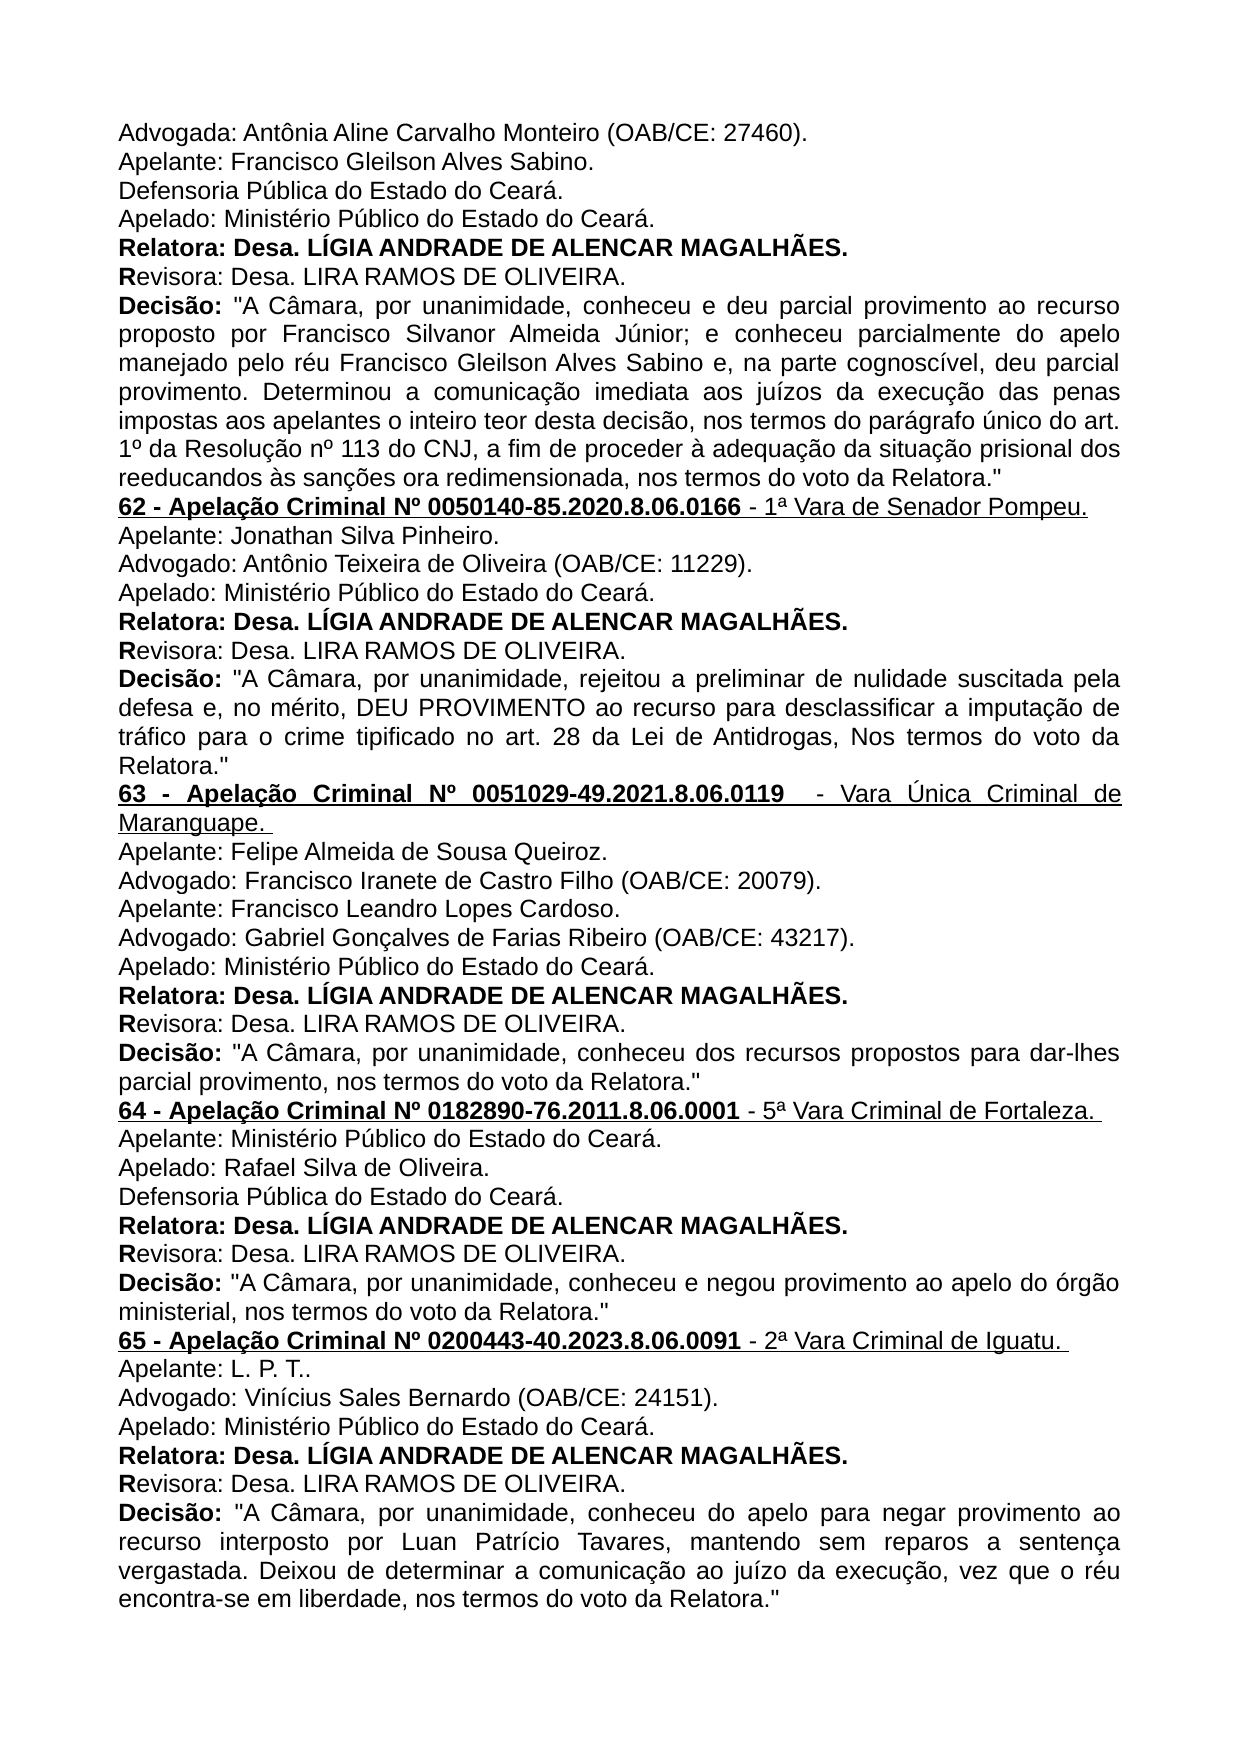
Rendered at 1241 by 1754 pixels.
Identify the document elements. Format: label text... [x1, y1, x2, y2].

text Relatora: Desa. LÍGIA ANDRADE DE ALENCAR MAGALHÃES. [118, 1441, 1122, 1469]
text Relatora: Desa. LÍGIA ANDRADE DE ALENCAR MAGALHÃES. [118, 981, 1122, 1009]
text Advogado: Francisco Iranete de Castro Filho (OAB/CE: 20079). [118, 866, 1122, 894]
text Decisão: "A Câmara, por unanimidade, conheceu dos recursos propostos para dar-lhes parcial provimento, nos termos do voto da Relatora." [118, 1038, 1122, 1096]
text Defensoria Pública do Estado do Ceará. [118, 176, 1122, 204]
text Revisora: Desa. LIRA RAMOS DE OLIVEIRA. [118, 636, 1122, 664]
text Maranguape. [118, 806, 1122, 837]
text 64 - Apelação Criminal Nº 0182890-76.2011.8.06.0001 - 5ª Vara Criminal de Fortaleza. [118, 1096, 1122, 1124]
text Revisora: Desa. LIRA RAMOS DE OLIVEIRA. [118, 1469, 1122, 1498]
text Apelante: Jonathan Silva Pinheiro. [118, 521, 1122, 549]
text Advogada: Antônia Aline Carvalho Monteiro (OAB/CE: 27460). [118, 118, 1122, 147]
text Apelado: Ministério Público do Estado do Ceará. [118, 578, 1122, 607]
text Apelado: Ministério Público do Estado do Ceará. [118, 204, 1122, 233]
text Decisão: "A Câmara, por unanimidade, conheceu e negou provimento ao apelo do órgão ministerial, nos termos do voto da Relatora." [118, 1268, 1122, 1326]
text Relatora: Desa. LÍGIA ANDRADE DE ALENCAR MAGALHÃES. [118, 233, 1122, 262]
text Revisora: Desa. LIRA RAMOS DE OLIVEIRA. [118, 1009, 1122, 1038]
text Relatora: Desa. LÍGIA ANDRADE DE ALENCAR MAGALHÃES. [118, 1211, 1122, 1239]
text Decisão: "A Câmara, por unanimidade, conheceu e deu parcial provimento ao recurso proposto por Francisco Silvanor Almeida Júnior; e conheceu parcialmente do apelo manejado pelo réu Francisco Gleilson Alves Sabino e, na parte cognoscível, deu parcial provimento. Determinou a comunicação imediata aos juízos da execução das penas impostas aos apelantes o inteiro teor desta decisão, nos termos do parágrafo único do art. 1º da Resolução nº 113 do CNJ, a fim de proceder à adequação da situação prisional dos reeducandos às sanções ora redimensionada, nos termos do voto da Relatora." [118, 291, 1122, 492]
text Relatora: Desa. LÍGIA ANDRADE DE ALENCAR MAGALHÃES. [118, 607, 1122, 636]
text Advogado: Vinícius Sales Bernardo (OAB/CE: 24151). [118, 1383, 1122, 1412]
text Decisão: "A Câmara, por unanimidade, conheceu do apelo para negar provimento ao recurso interposto por Luan Patrício Tavares, mantendo sem reparos a sentença vergastada. Deixou de determinar a comunicação ao juízo da execução, vez que o réu encontra-se em liberdade, nos termos do voto da Relatora." [118, 1498, 1122, 1613]
text 65 - Apelação Criminal Nº 0200443-40.2023.8.06.0091 - 2ª Vara Criminal de Iguatu. [118, 1326, 1122, 1354]
text Apelante: Francisco Leandro Lopes Cardoso. [118, 894, 1122, 923]
text Apelado: Ministério Público do Estado do Ceará. [118, 1412, 1122, 1441]
text 63 - Apelação Criminal Nº 0051029-49.2021.8.06.0119 - Vara Única Criminal de [118, 779, 1122, 804]
text Apelado: Rafael Silva de Oliveira. [118, 1153, 1122, 1182]
text Apelado: Ministério Público do Estado do Ceará. [118, 952, 1122, 981]
text Revisora: Desa. LIRA RAMOS DE OLIVEIRA. [118, 1239, 1122, 1268]
text 62 - Apelação Criminal Nº 0050140-85.2020.8.06.0166 - 1ª Vara de Senador Pompeu. [118, 492, 1122, 521]
text Advogado: Gabriel Gonçalves de Farias Ribeiro (OAB/CE: 43217). [118, 923, 1122, 952]
text Apelante: Francisco Gleilson Alves Sabino. [118, 147, 1122, 176]
text Apelante: L. P. T.. [118, 1354, 1122, 1383]
text Revisora: Desa. LIRA RAMOS DE OLIVEIRA. [118, 262, 1122, 291]
text Advogado: Antônio Teixeira de Oliveira (OAB/CE: 11229). [118, 549, 1122, 578]
text Decisão: "A Câmara, por unanimidade, rejeitou a preliminar de nulidade suscitada pela defesa e, no mérito, DEU PROVIMENTO ao recurso para desclassificar a imputação de tráfico para o crime tipificado no art. 28 da Lei de Antidrogas, Nos termos do voto da Relatora." [118, 664, 1122, 779]
text Apelante: Ministério Público do Estado do Ceará. [118, 1124, 1122, 1153]
text Apelante: Felipe Almeida de Sousa Queiroz. [118, 837, 1122, 866]
text Defensoria Pública do Estado do Ceará. [118, 1182, 1122, 1211]
